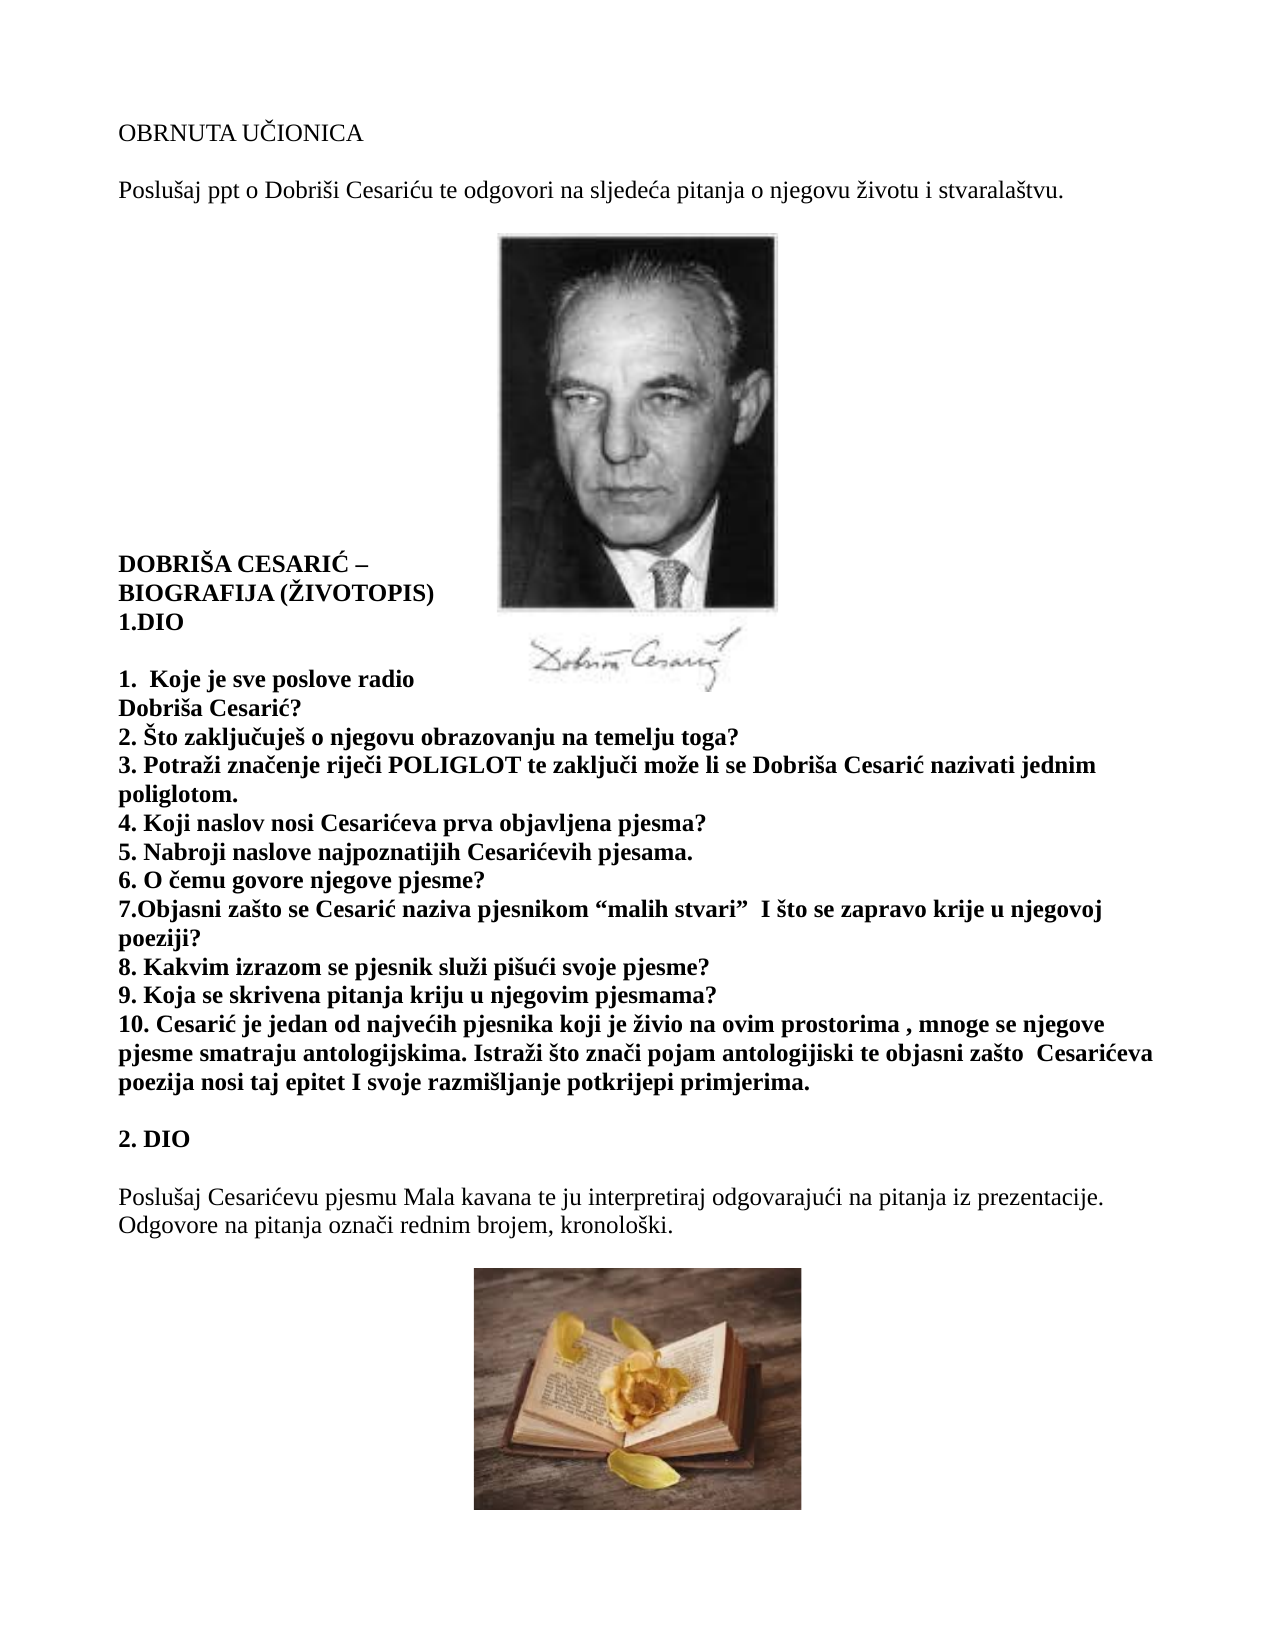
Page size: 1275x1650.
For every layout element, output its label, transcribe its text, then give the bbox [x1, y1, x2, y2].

text 1. Koje je sve poslove radio Dobriša Cesarić? [118, 664, 1157, 722]
picture [473, 1268, 802, 1510]
text [779, 549, 1157, 636]
text 3. Potraži značenje riječi POLIGLOT te zaključi može li se Dobriša Cesarić nazivati jednim poliglotom. [118, 751, 1157, 808]
text 4. Koji naslov nosi Cesarićeva prva objavljena pjesma? [118, 808, 1157, 837]
text DOBRIŠA CESARIĆ – BIOGRAFIJA (ŽIVOTOPIS) 1.DIO [118, 549, 496, 636]
text 2. Što zaključuješ o njegovu obrazovanju na temelju toga? [118, 722, 1157, 751]
text 2. DIO [118, 1124, 1157, 1153]
picture [496, 233, 779, 692]
text 6. O čemu govore njegove pjesme? [118, 866, 1157, 894]
text 9. Koja se skrivena pitanja kriju u njegovim pjesmama? [118, 981, 1157, 1009]
text 7.Objasni zašto se Cesarić naziva pjesnikom “malih stvari” I što se zapravo krije u njegovoj poeziji? [118, 894, 1157, 952]
text 10. Cesarić je jedan od najvećih pjesnika koji je živio na ovim prostorima , mnoge se njegove pjesme smatraju antologijskima. Istraži što znači pojam antologijiski te objasni zašto Cesarićeva poezija nosi taj epitet I svoje razmišljanje potkrijepi primjerima. [118, 1009, 1157, 1096]
text 5. Nabroji naslove najpoznatijih Cesarićevih pjesama. [118, 837, 1157, 866]
text Poslušaj Cesarićevu pjesmu Mala kavana te ju interpretiraj odgovarajući na pitanja iz prezentacije. [118, 1182, 1157, 1211]
text 8. Kakvim izrazom se pjesnik služi pišući svoje pjesme? [118, 952, 1157, 981]
text Odgovore na pitanja označi rednim brojem, kronološki. [118, 1211, 1157, 1239]
text Poslušaj ppt o Dobriši Cesariću te odgovori na sljedeća pitanja o njegovu životu i stvaralaštvu. [118, 176, 1157, 204]
text OBRNUTA UČIONICA [118, 118, 1157, 147]
